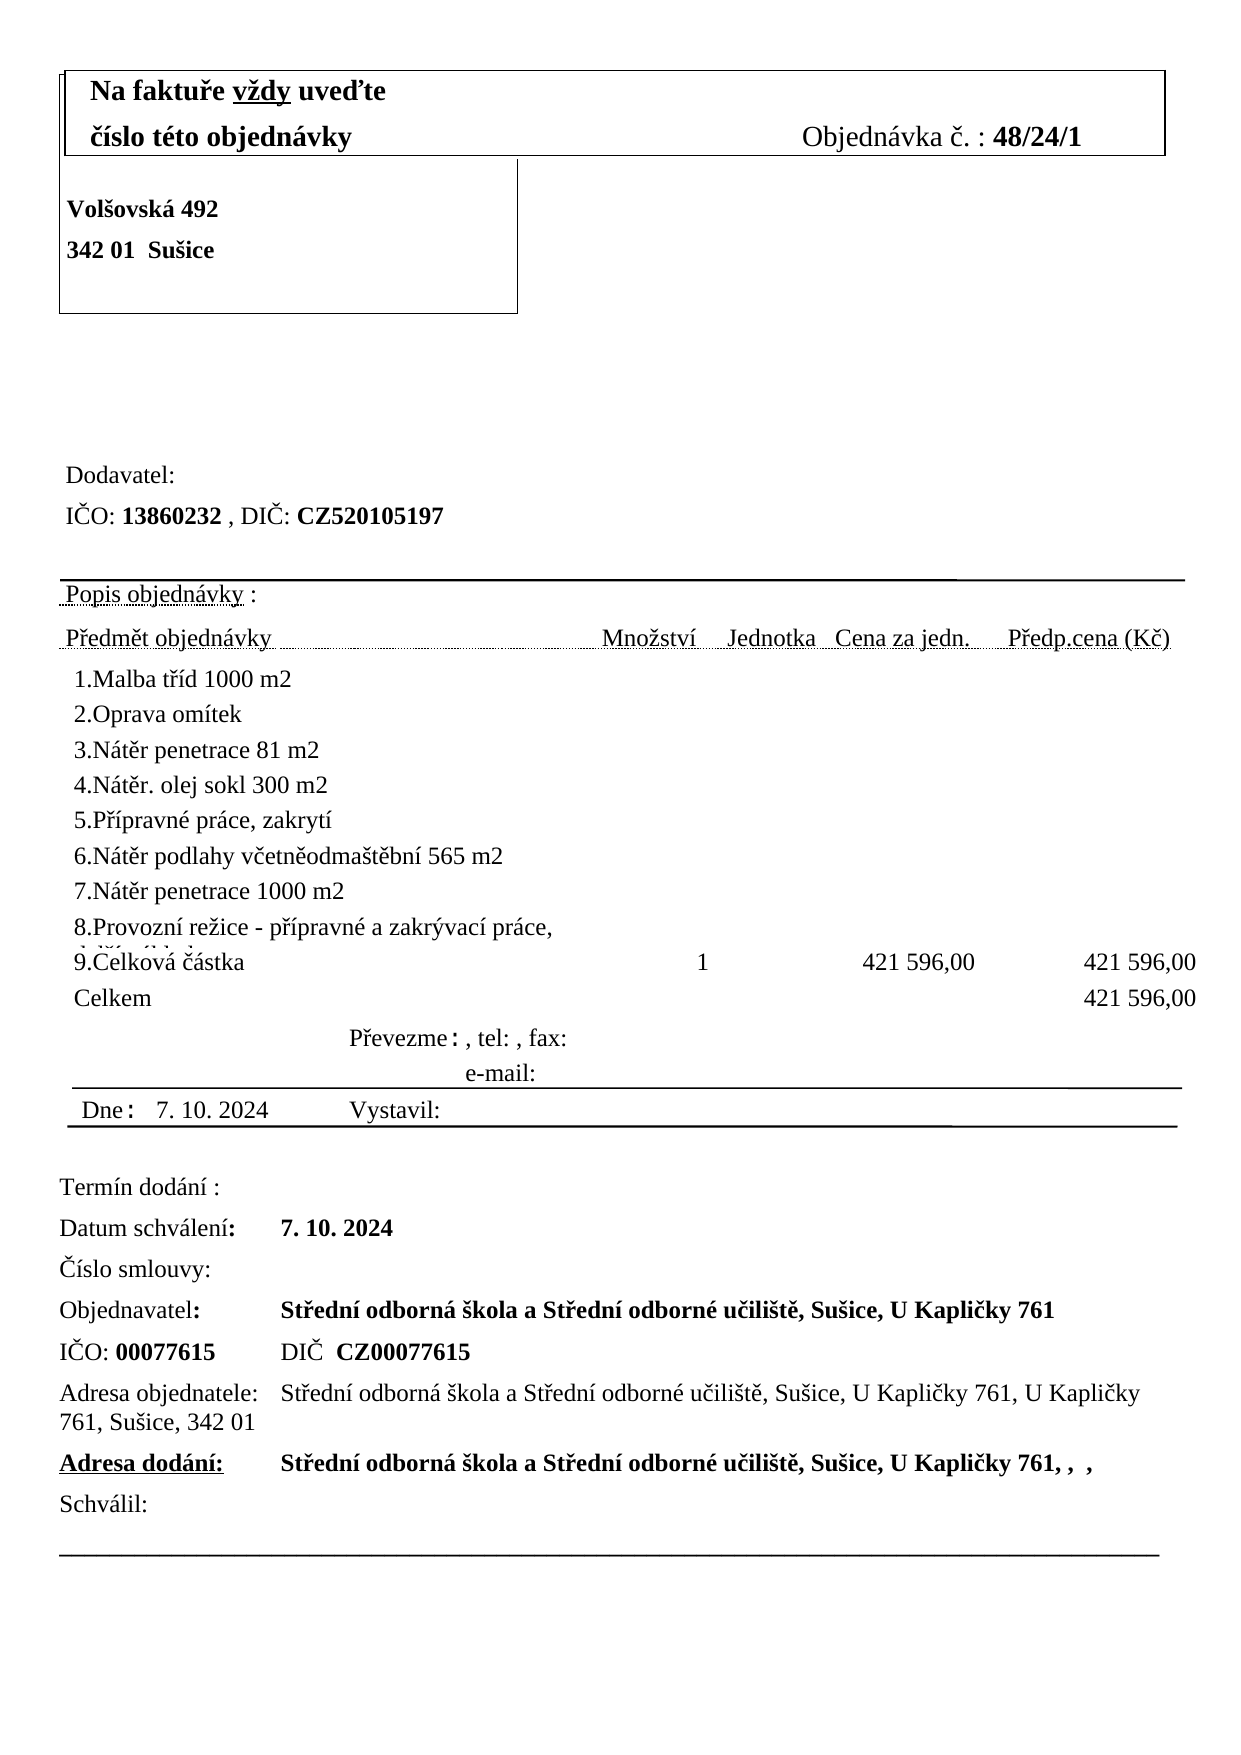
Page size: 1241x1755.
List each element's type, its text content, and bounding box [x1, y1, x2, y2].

table_cell 421 596,00 [982, 947, 1203, 983]
table_cell [598, 735, 716, 770]
table_cell [66, 1058, 156, 1095]
table_cell [820, 770, 982, 806]
table_cell [156, 1012, 349, 1023]
table_cell [716, 806, 819, 841]
subtitle Termín dodání : [59, 1172, 1181, 1201]
table_cell [982, 912, 1203, 947]
table_header [820, 664, 982, 699]
table_cell [982, 735, 1203, 770]
table_cell [820, 912, 982, 947]
subtitle Schválil: [59, 1489, 1181, 1518]
table_cell 421 596,00 [820, 983, 1203, 1012]
table_cell [820, 876, 982, 912]
table_cell [982, 876, 1203, 912]
table_cell [156, 1023, 349, 1058]
table_cell [465, 1012, 1203, 1023]
table_cell [820, 735, 982, 770]
table_cell [716, 841, 819, 876]
table_header František Žák Volšovská 492 342 01 Sušice [60, 75, 517, 313]
table_header [598, 664, 716, 699]
text Na faktuře vždy uveďte [66, 71, 1164, 107]
table_cell 5.Přípravné práce, zakrytí [66, 806, 598, 841]
text číslo této objednávky Objednávka č. : 48/24/1 [66, 116, 1164, 155]
text IČO: 00077615 DIČ CZ00077615 [59, 1337, 1181, 1366]
table_cell [820, 699, 982, 735]
table_cell [982, 699, 1203, 735]
subtitle Popis objednávky : [59, 579, 1181, 610]
table_cell 9.Celková částka [66, 947, 598, 983]
table_cell [598, 770, 716, 806]
table_header 1.Malba tříd 1000 m2 [66, 664, 598, 699]
table_cell Převezme: [349, 1023, 465, 1058]
table_cell Vystavil: objednavatele: [349, 1095, 465, 1125]
table_cell , tel: , fax: [465, 1023, 1203, 1058]
table_cell [716, 912, 819, 947]
text Předmět objednávky Množství Jednotka Cena za jedn. Předp.cena (Kč) [59, 623, 1181, 651]
table_cell Celkem [66, 983, 598, 1012]
table_cell [156, 1089, 349, 1095]
table_cell [716, 947, 819, 983]
table_cell 3.Nátěr penetrace 81 m2 [66, 735, 598, 770]
subtitle Objednavatel: Střední odborná škola a Střední odborné učiliště, Sušice, U Kapličky 761 [59, 1296, 1181, 1324]
table_cell [716, 770, 819, 806]
table_cell 4.Nátěr. olej sokl 300 m2 [66, 770, 598, 806]
text ________________________________________________________________________________________ [59, 1531, 1181, 1559]
table_cell [598, 699, 716, 735]
table_header [716, 664, 819, 699]
table_cell [598, 841, 716, 876]
table_cell [349, 1012, 465, 1023]
text Adresa objednatele: Střední odborná škola a Střední odborné učiliště, Sušice, U Kapličky 761, U Kapličky 761, Sušice, 342 01 [59, 1378, 1181, 1436]
table_cell [820, 806, 982, 841]
table_cell [349, 1089, 465, 1095]
text Dodavatel: [59, 460, 1181, 489]
table_cell [598, 912, 716, 947]
subtitle Datum schválení: 7. 10. 2024 [59, 1213, 1181, 1242]
table_cell [598, 876, 716, 912]
table_cell 1 [598, 947, 716, 983]
table_cell 2.Oprava omítek [66, 699, 598, 735]
subtitle IČO: 13860232 , DIČ: CZ520105197 [59, 501, 1181, 530]
table_cell [982, 841, 1203, 876]
subtitle Adresa dodání: Střední odborná škola a Střední odborné učiliště, Sušice, U Kapličky 761, , , [59, 1448, 1181, 1477]
table_cell 421 596,00 [820, 947, 982, 983]
table_cell [66, 1012, 156, 1023]
table_cell [820, 841, 982, 876]
table_cell [716, 735, 819, 770]
table_cell [716, 699, 819, 735]
table_cell [598, 983, 716, 1012]
table_cell [349, 1058, 465, 1087]
table_cell Dne: [66, 1095, 156, 1131]
table_cell 6.Nátěr podlahy včetněodmaštěbní 565 m2 [66, 841, 598, 876]
table_cell [66, 1023, 156, 1058]
table_cell [465, 1095, 1203, 1131]
table_cell [156, 1058, 349, 1087]
table_cell 7. 10. 2024 [156, 1095, 349, 1125]
table_cell 7.Nátěr penetrace 1000 m2 [66, 876, 598, 912]
subtitle Číslo smlouvy: [59, 1254, 1181, 1283]
table_header [982, 664, 1203, 699]
table_cell [716, 983, 819, 1012]
table_cell [598, 806, 716, 841]
table_cell [716, 876, 819, 912]
table_cell e-mail: [465, 1058, 1203, 1095]
table_cell 8.Provozní režice - přípravné a zakrývací práce, další náklady [66, 912, 598, 947]
table_cell [982, 806, 1203, 841]
table_cell [982, 770, 1203, 806]
